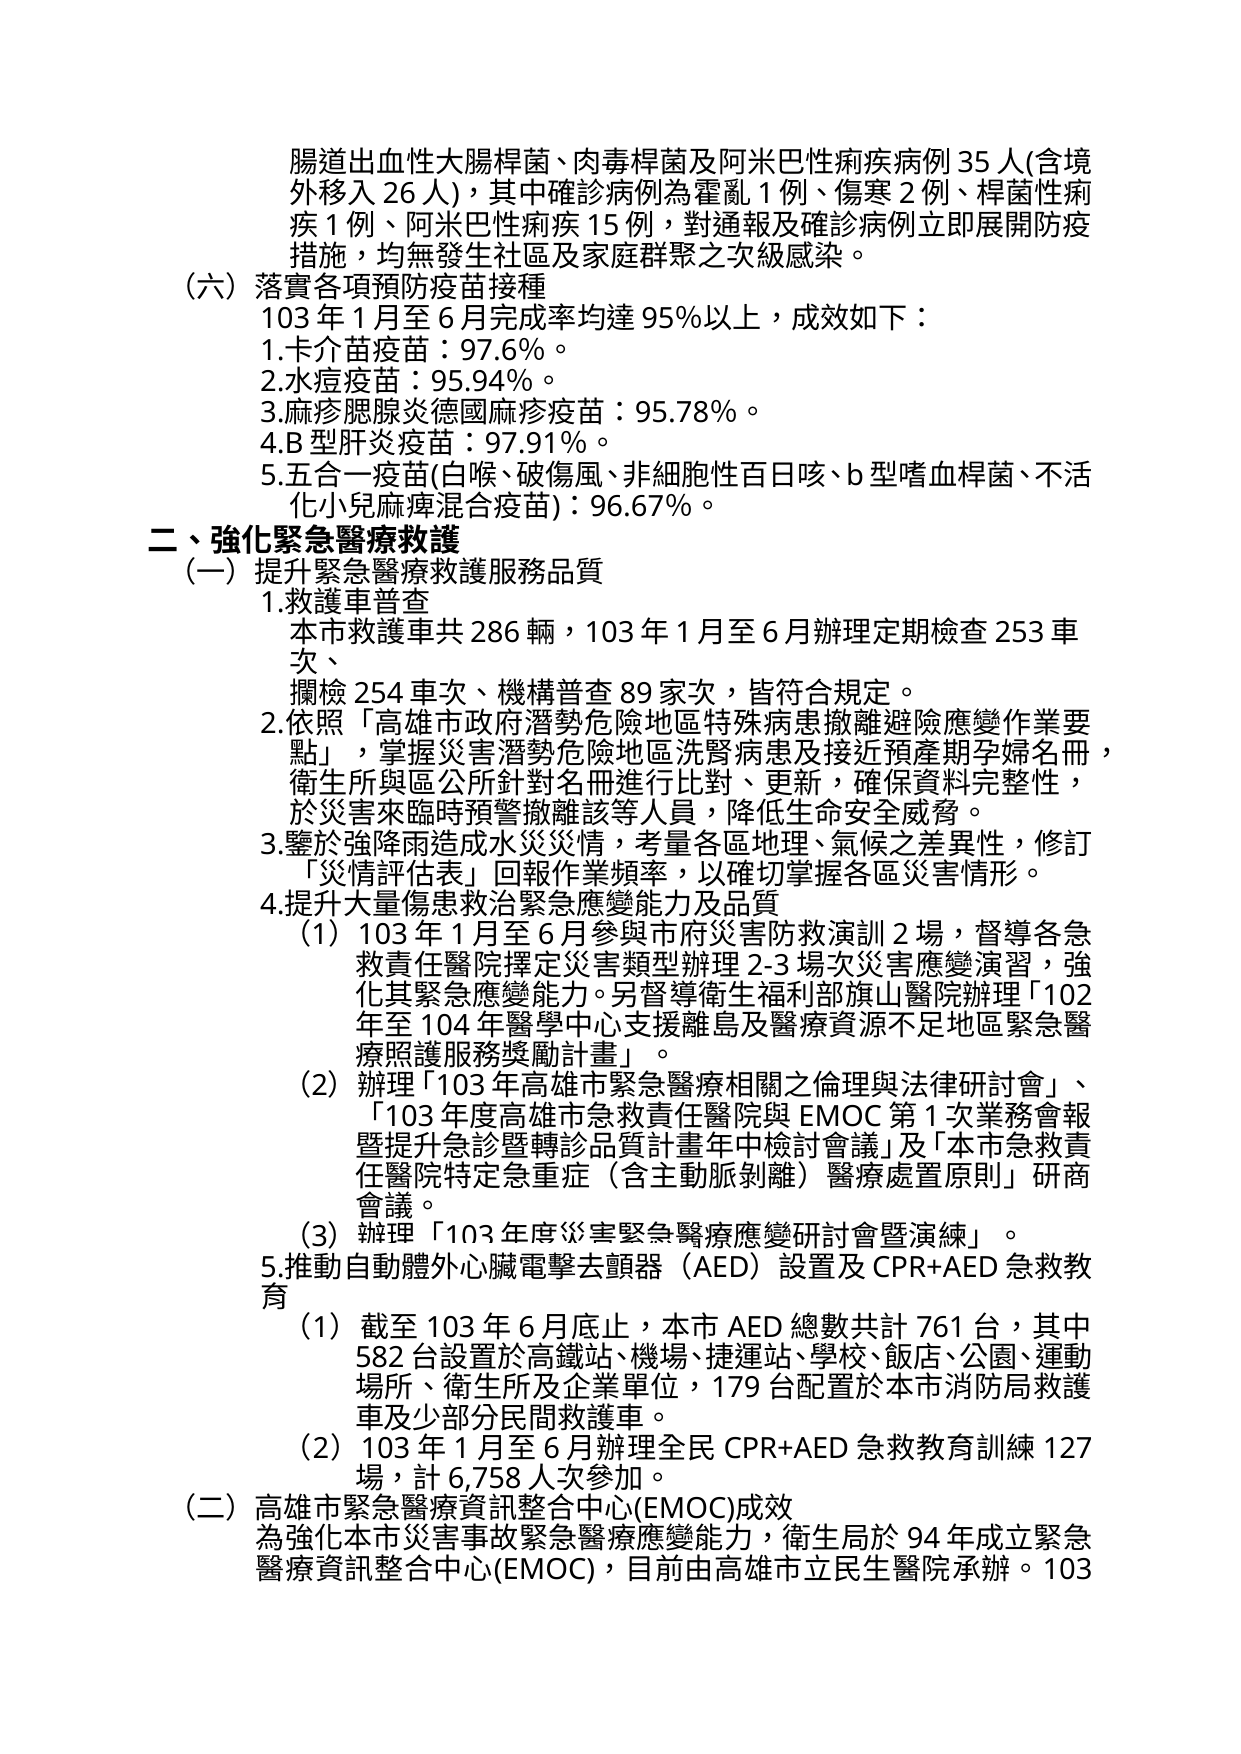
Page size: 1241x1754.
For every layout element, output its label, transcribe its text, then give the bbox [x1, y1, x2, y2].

text （2）103年1月至6月辦理全民CPR+AED急救教育訓練127場，計6,758人次參加。 [282, 1434, 1092, 1494]
text 為強化本市災害事故緊急醫療應變能力，衛生局於94年成立緊急醫療資訊整合中心(EMOC)，目前由高雄市立民生醫院承辦。103 [256, 1525, 1092, 1585]
text 1.卡介苗疫苗：97.6％。 [260, 335, 1092, 366]
text （2）辦理「103年高雄市緊急醫療相關之倫理與法律研討會」、「103年度高雄市急救責任醫院與EMOC第1次業務會報暨提升急診暨轉診品質計畫年中檢討會議」及「本市急救責任醫院特定急重症（含主動脈剝離）醫療處置原則」研商會議。 [282, 1072, 1092, 1223]
text （3）辦理「103年度災害緊急醫療應變研討會暨演練」。 [282, 1223, 1092, 1253]
text 7.其他腸道傳染病防治 本市103年1月至6月共通報霍亂、傷寒、副傷寒、桿菌性痢疾、腸道出血性大腸桿菌、肉毒桿菌及阿米巴性痢疾病例35人(含境外移入26人)，其中確診病例為霍亂1例、傷寒2例、桿菌性痢疾1例、阿米巴性痢疾15例，對通報及確診病例立即展開防疫措施，均無發生社區及家庭群聚之次級感染。 [260, 148, 1092, 273]
text 3.麻疹腮腺炎德國麻疹疫苗：95.78％。 [260, 398, 1092, 429]
text 本市救護車共286輛，103年1月至6月辦理定期檢查253車次、 [289, 618, 1092, 679]
text 攔檢254車次、機構普查89家次，皆符合規定。 [289, 679, 1092, 709]
text （1）103年1月至6月參與市府災害防救演訓2場，督導各急救責任醫院擇定災害類型辦理2-3場次災害應變演習，強化其緊急應變能力。另督導衛生福利部旗山醫院辦理「102年至104年醫學中心支援離島及醫療資源不足地區緊急醫療照護服務獎勵計畫」。 [282, 921, 1092, 1072]
text 2.依照「高雄市政府潛勢危險地區特殊病患撤離避險應變作業要點」，掌握災害潛勢危險地區洗腎病患及接近預產期孕婦名冊，衛生所與區公所針對名冊進行比對、更新，確保資料完整性，於災害來臨時預警撤離該等人員，降低生命安全威脅。 [260, 709, 1092, 830]
text 2.水痘疫苗：95.94％。 [260, 366, 1092, 398]
text （二）高雄市緊急醫療資訊整合中心(EMOC)成效 [167, 1494, 1092, 1525]
text 二、強化緊急醫療救護 [148, 523, 1092, 558]
text 5.五合一疫苗(白喉、破傷風、非細胞性百日咳、b型嗜血桿菌、不活化小兒麻痺混合疫苗)：96.67％。 [260, 460, 1092, 523]
text （1）截至103年6月底止，本市AED總數共計761台，其中582台設置於高鐵站、機場、捷運站、學校、飯店、公園、運動場所、衛生所及企業單位，179台配置於本市消防局救護車及少部分民間救護車。 [282, 1313, 1092, 1434]
text 4.B型肝炎疫苗：97.91％。 [260, 429, 1092, 460]
text 1.救護車普查 [260, 588, 1092, 618]
text 3.鑒於強降雨造成水災災情，考量各區地理、氣候之差異性，修訂「災情評估表」回報作業頻率，以確切掌握各區災害情形。 [260, 830, 1092, 890]
text 5.推動自動體外心臟電擊去顫器（AED）設置及CPR+AED急救教育 [260, 1253, 1092, 1313]
text （一）提升緊急醫療救護服務品質 [167, 558, 1092, 588]
text 4.提升大量傷患救治緊急應變能力及品質 [260, 890, 1092, 921]
text 103年1月至6月完成率均達95％以上，成效如下： [260, 304, 1092, 335]
text （六）落實各項預防疫苗接種 [167, 273, 1092, 304]
